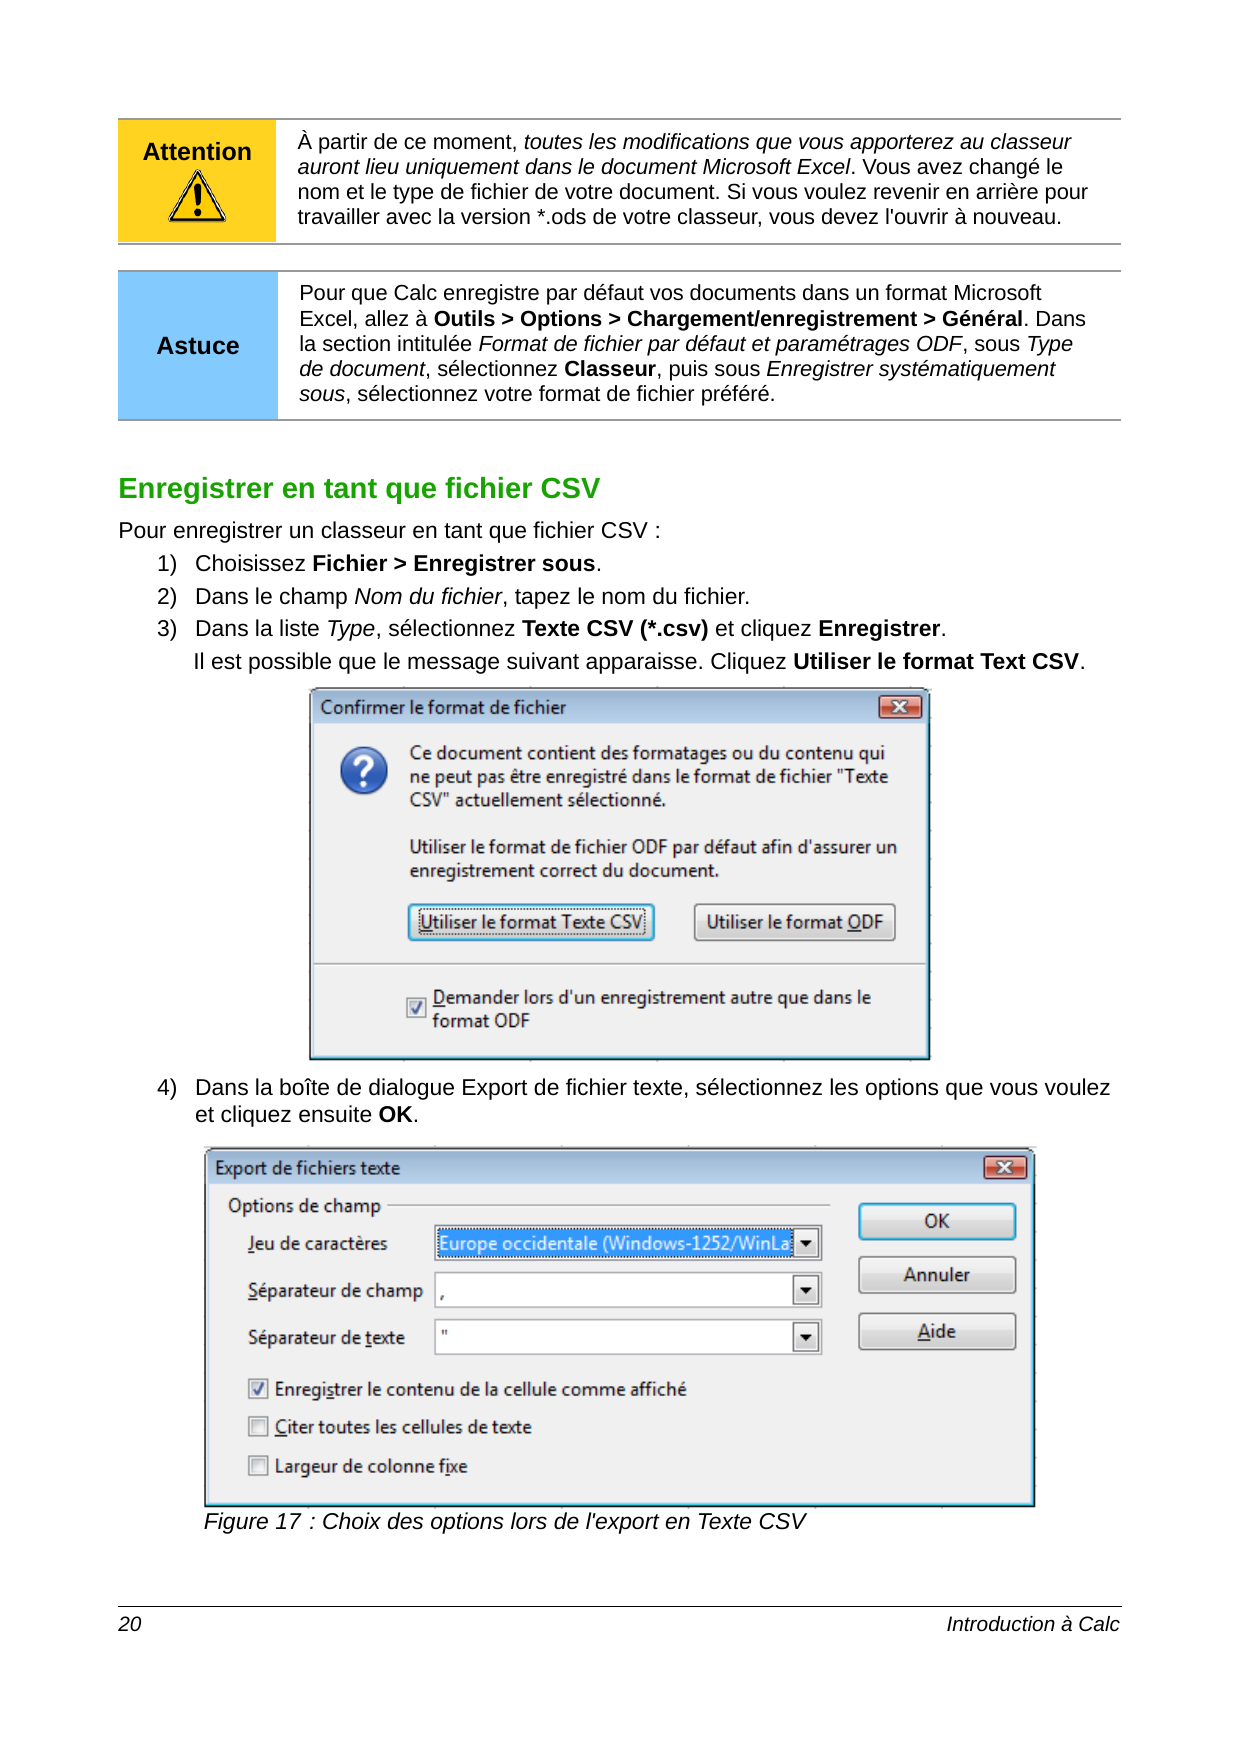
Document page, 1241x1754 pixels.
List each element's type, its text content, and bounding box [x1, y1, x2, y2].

list Dans la liste Type, sélectionnez Texte CSV (*.csv) et cliquez Enregistrer. [177, 615, 1122, 642]
picture [164, 165, 230, 226]
table_header À partir de ce moment, toutes les modifications que vous apporterez au classeur auront lieu uniquement dans le document Microsoft Excel. Vous avez changé le nom et le type de fichier de votre document. Si vous voulez revenir en arrière pour travailler avec la version *.ods de votre classeur, vous devez l'ouvrir à nouveau. [276, 120, 1121, 242]
picture [203, 1145, 1037, 1509]
picture [308, 686, 932, 1062]
table_header Astuce [118, 272, 278, 419]
table_header Attention [118, 120, 276, 242]
list Il est possible que le message suivant apparaisse. Cliquez Utiliser le format Text CSV. [193, 648, 1122, 674]
list Pour enregistrer un classeur en tant que fichier CSV : [118, 517, 1122, 543]
subtitle Enregistrer en tant que fichier CSV [118, 471, 1122, 505]
table_header Pour que Calc enregistre par défaut vos documents dans un format Microsoft Excel, allez à Outils > Options > Chargement/enregistrement > Général. Dans la section intitulée Format de fichier par défaut et paramétrages ODF, sous Type de document, sélectionnez Classeur, puis sous Enregistrer systématiquement sous, sélectionnez votre format de fichier préféré. [278, 272, 1121, 419]
list Dans le champ Nom du fichier, tapez le nom du fichier. [177, 583, 1122, 609]
text Figure 17 : Choix des options lors de l'export en Texte CSV [204, 1509, 1037, 1534]
list Dans la boîte de dialogue Export de fichier texte, sélectionnez les options que vous voulez et cliquez ensuite OK. [177, 1074, 1122, 1127]
list Choisissez Fichier > Enregistrer sous. [177, 550, 1122, 576]
